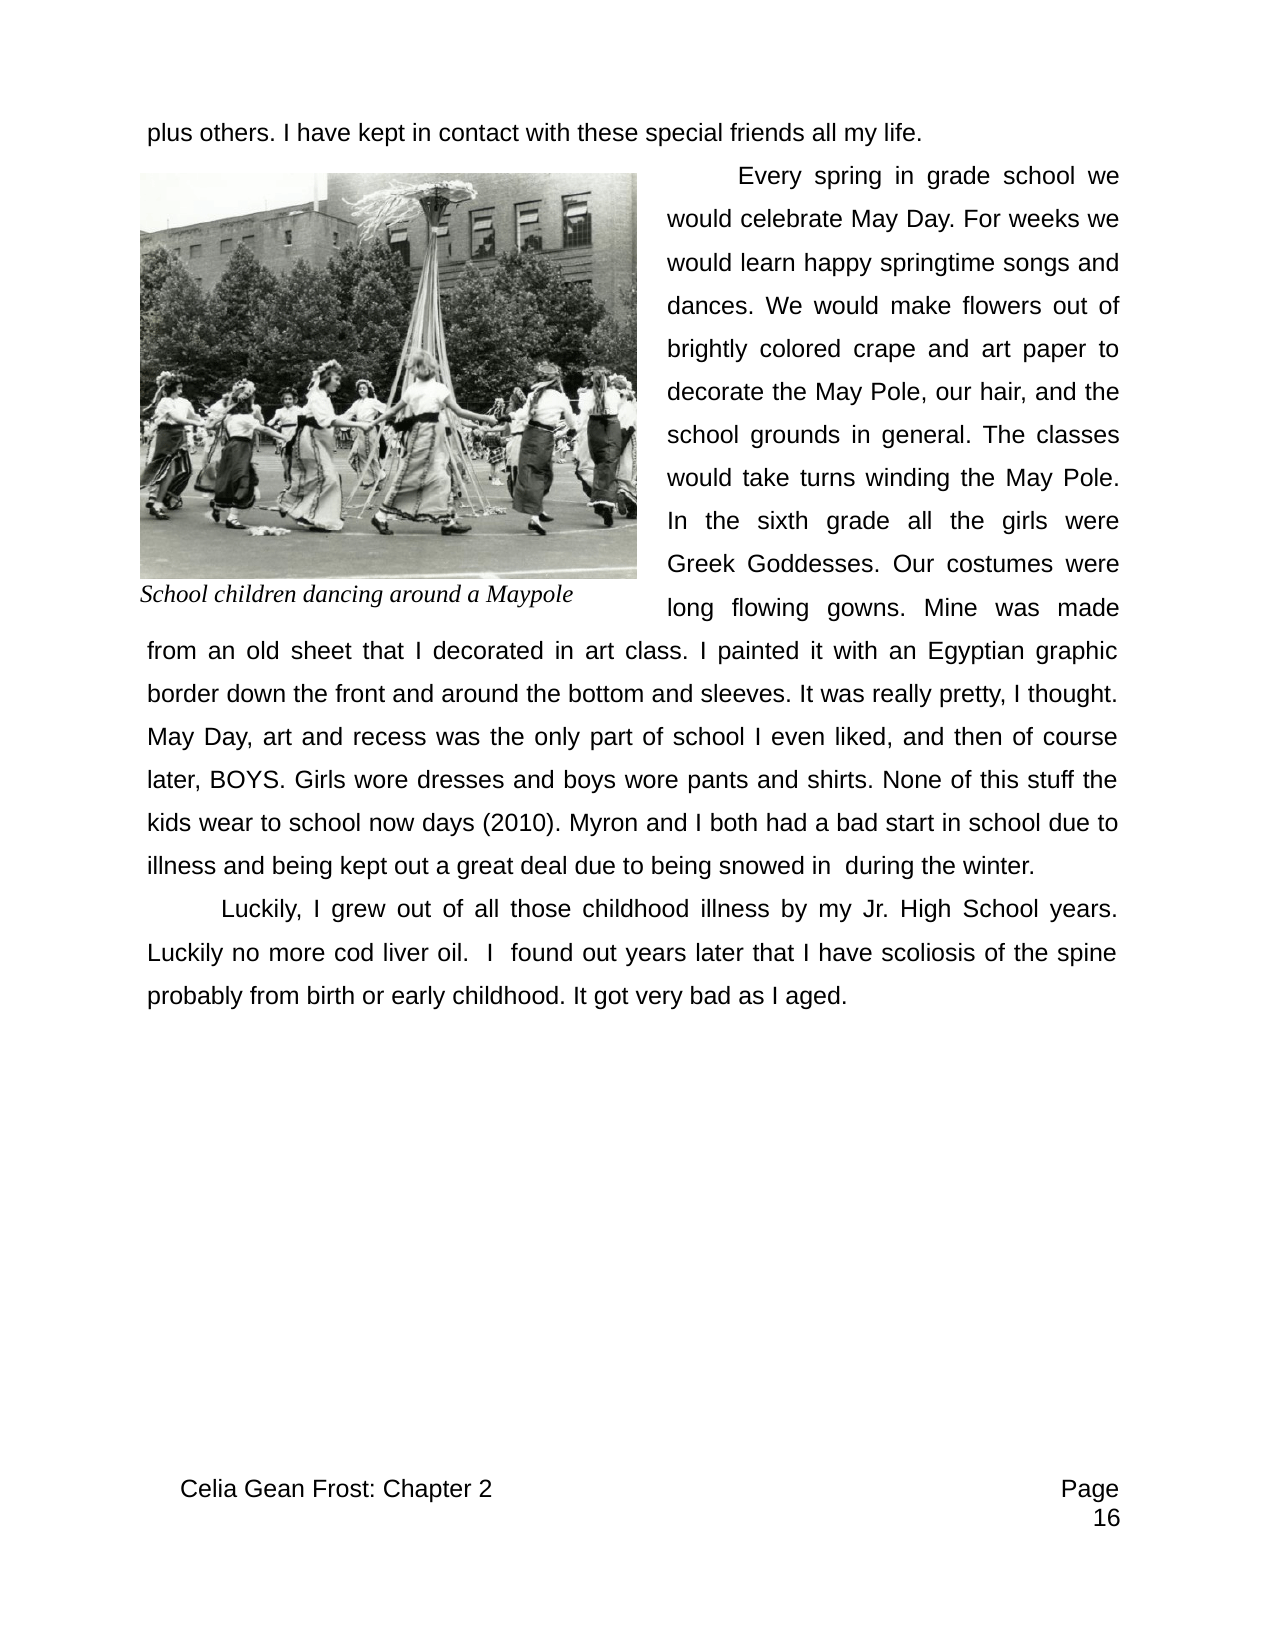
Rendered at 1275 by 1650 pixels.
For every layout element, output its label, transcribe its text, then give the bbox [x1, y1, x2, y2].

text Luckily, I grew out of all those childhood illness by my Jr. High School years. Luckily no more cod liver oil. I found out years later that I have scoliosis of the spine probably from birth or early childhood. It got very bad as I aged. [147, 894, 1120, 1009]
text School children dancing around a Maypole [140, 579, 637, 608]
text plus others. I have kept in contact with these special friends all my life. [147, 118, 1120, 147]
text Every spring in grade school we would celebrate May Day. For weeks we would learn happy springtime songs and dances. We would make flowers out of brightly colored crape and art paper to decorate the May Pole, our hair, and the school grounds in general. The classes would take turns winding the May Pole. In the sixth grade all the girls were Greek Goddesses. Our costumes were long flowing gowns. Mine was made from an old sheet that I decorated in art class. I painted it with an Egyptian graphic border down the front and around the bottom and sleeves. It was really pretty, I thought. May Day, art and recess was the only part of school I even liked, and then of course later, BOYS. Girls wore dresses and boys wore pants and shirts. None of this stuff the kids wear to school now days (2010). Myron and I both had a bad start in school due to illness and being kept out a great deal due to being snowed in during the winter. [140, 161, 1120, 880]
picture [140, 173, 637, 579]
